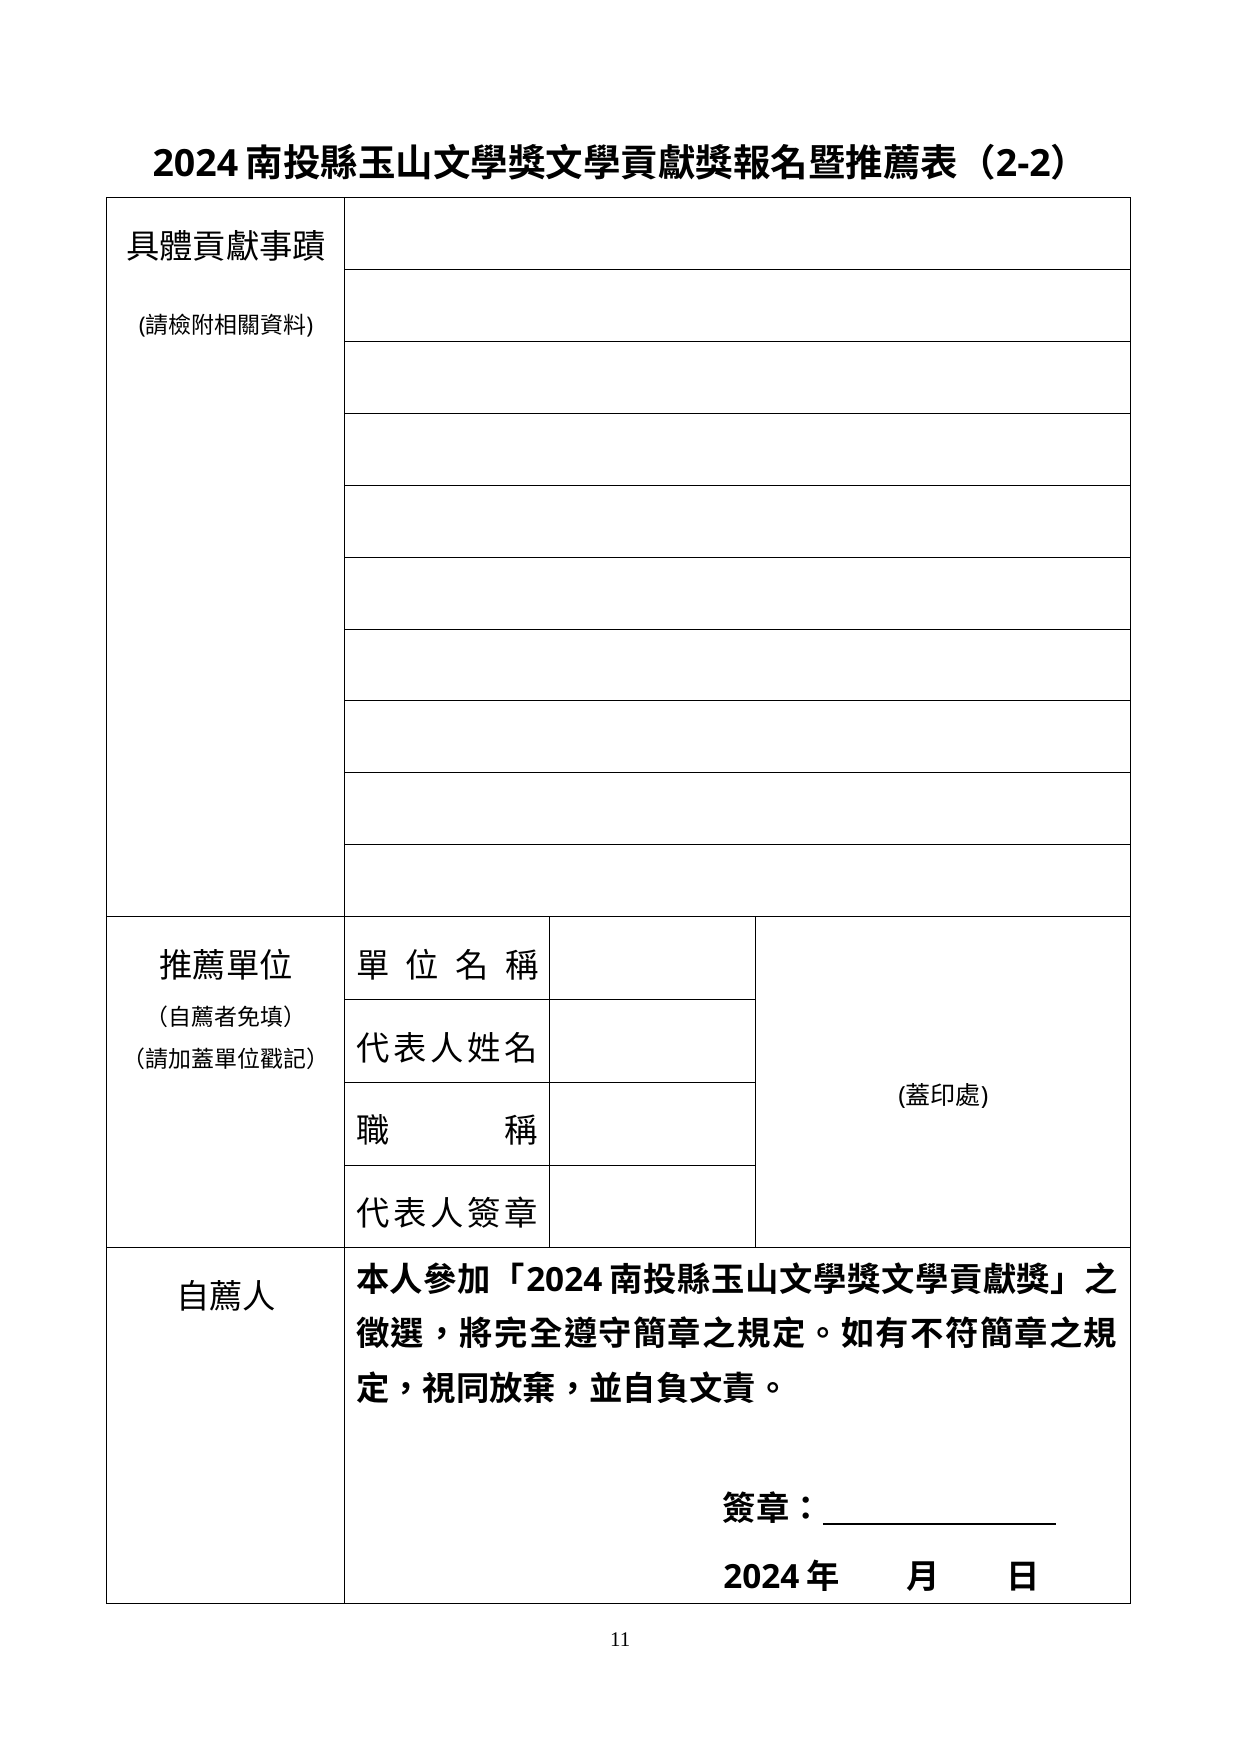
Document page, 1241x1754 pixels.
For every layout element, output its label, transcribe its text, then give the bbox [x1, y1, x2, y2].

table_cell [550, 1166, 755, 1247]
table_cell [550, 1000, 755, 1082]
table_cell [345, 486, 1130, 557]
table_cell 代表人簽章 [345, 1166, 549, 1247]
table_header [345, 198, 1130, 269]
table_cell [345, 270, 1130, 341]
table_cell [550, 917, 755, 999]
table_cell [345, 414, 1130, 485]
table_cell 職稱 [345, 1083, 549, 1164]
table_cell [345, 342, 1130, 413]
table_cell [550, 1083, 755, 1164]
table_cell 代表人姓名 [345, 1000, 549, 1082]
table_cell [345, 558, 1130, 628]
table_cell 本人參加「2024南投縣玉山文學獎文學貢獻獎」之徵選，將完全遵守簡章之規定。如有不符簡章之規定，視同放棄，並自負文責。 簽章： 2024年 月 日 [345, 1248, 1130, 1602]
table_cell 單位名稱 [345, 917, 549, 999]
table_cell [345, 845, 1130, 916]
table_cell 自薦人 [107, 1248, 344, 1602]
table_cell [345, 773, 1130, 844]
table_cell 推薦單位 （自薦者免填） （請加蓋單位戳記） [107, 917, 344, 1247]
table_header 具體貢獻事蹟 (請檢附相關資料) [107, 198, 344, 916]
table_cell [345, 630, 1130, 700]
table_cell (蓋印處) [756, 917, 1130, 1247]
text 2024南投縣玉山文學獎文學貢獻獎報名暨推薦表（2-2） [118, 122, 1122, 197]
table_cell [345, 701, 1130, 772]
